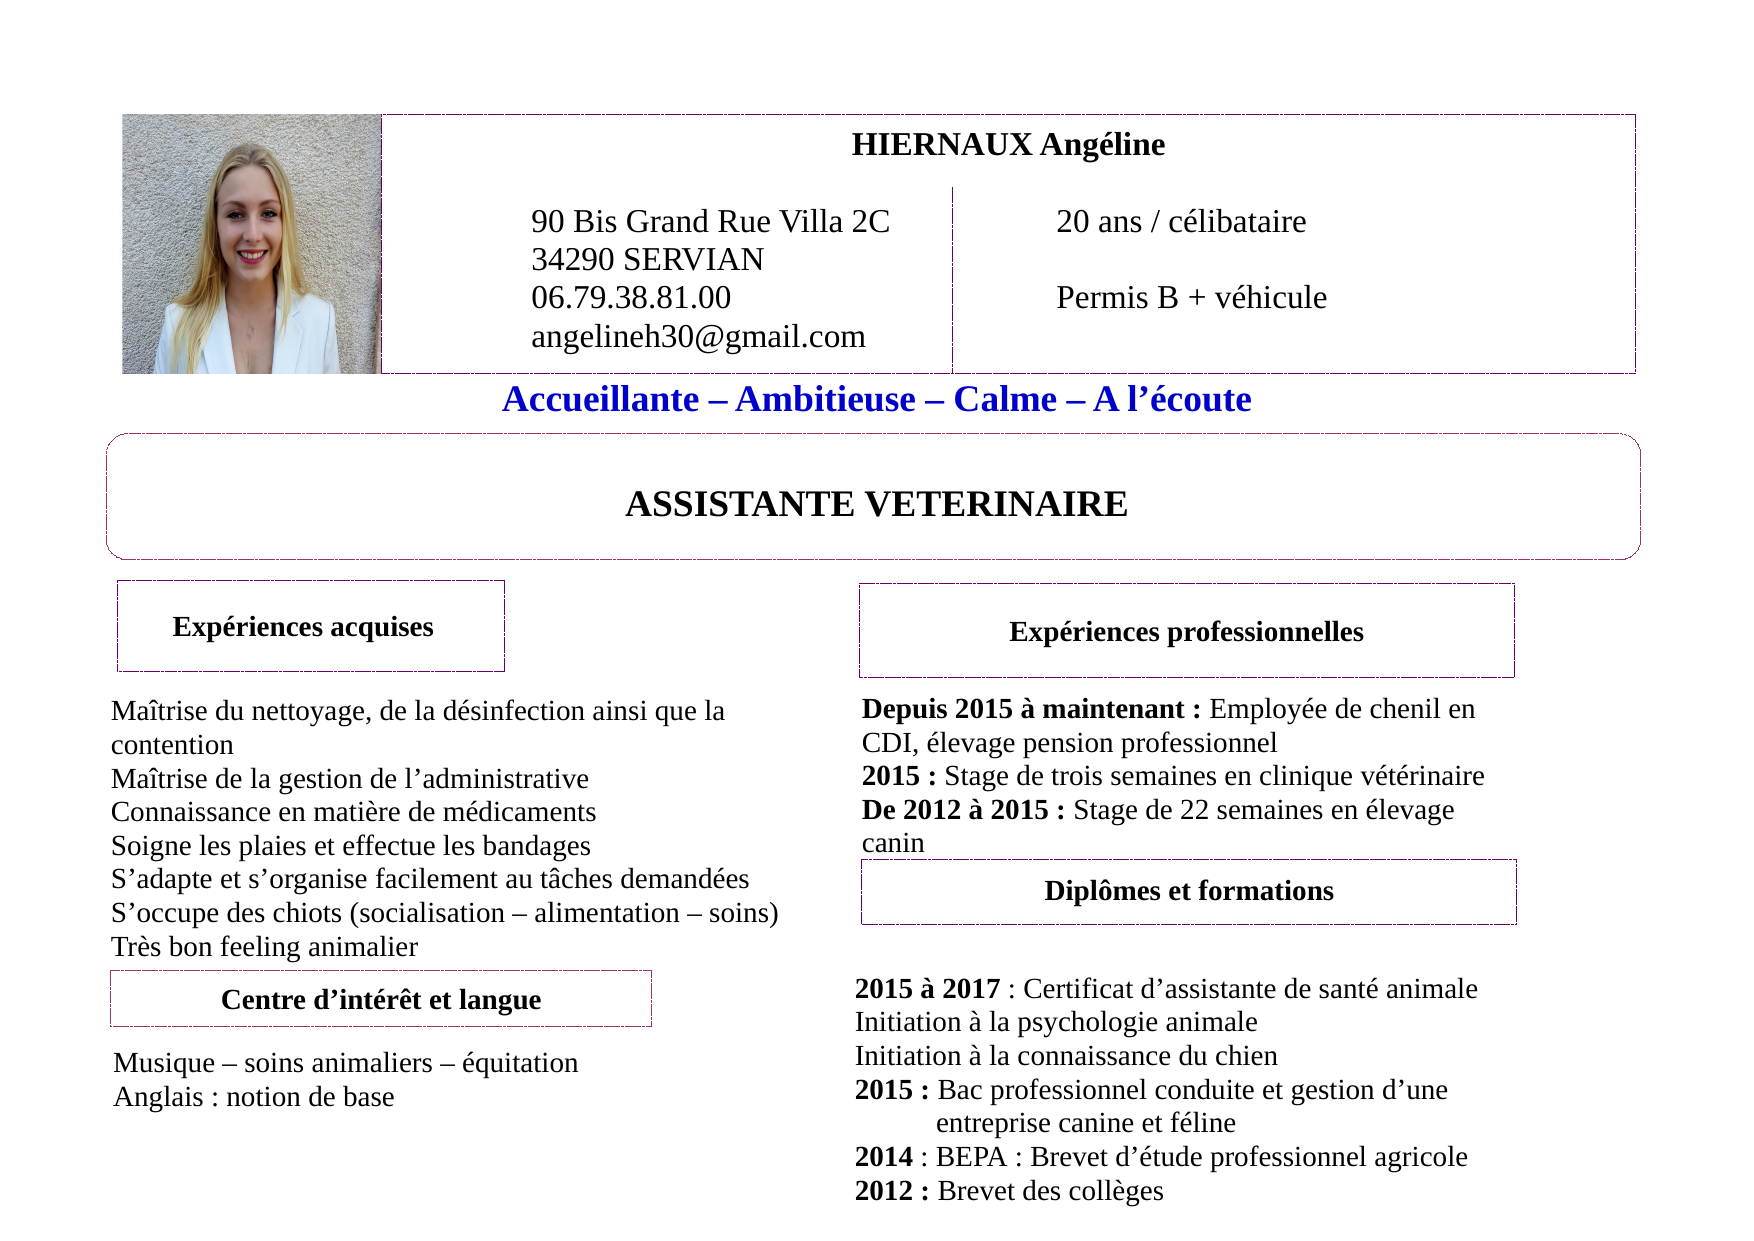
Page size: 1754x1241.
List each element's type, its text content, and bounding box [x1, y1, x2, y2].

picture [122, 114, 381, 374]
text Accueillante – Ambitieuse – Calme – A l’écoute [118, 377, 1636, 420]
